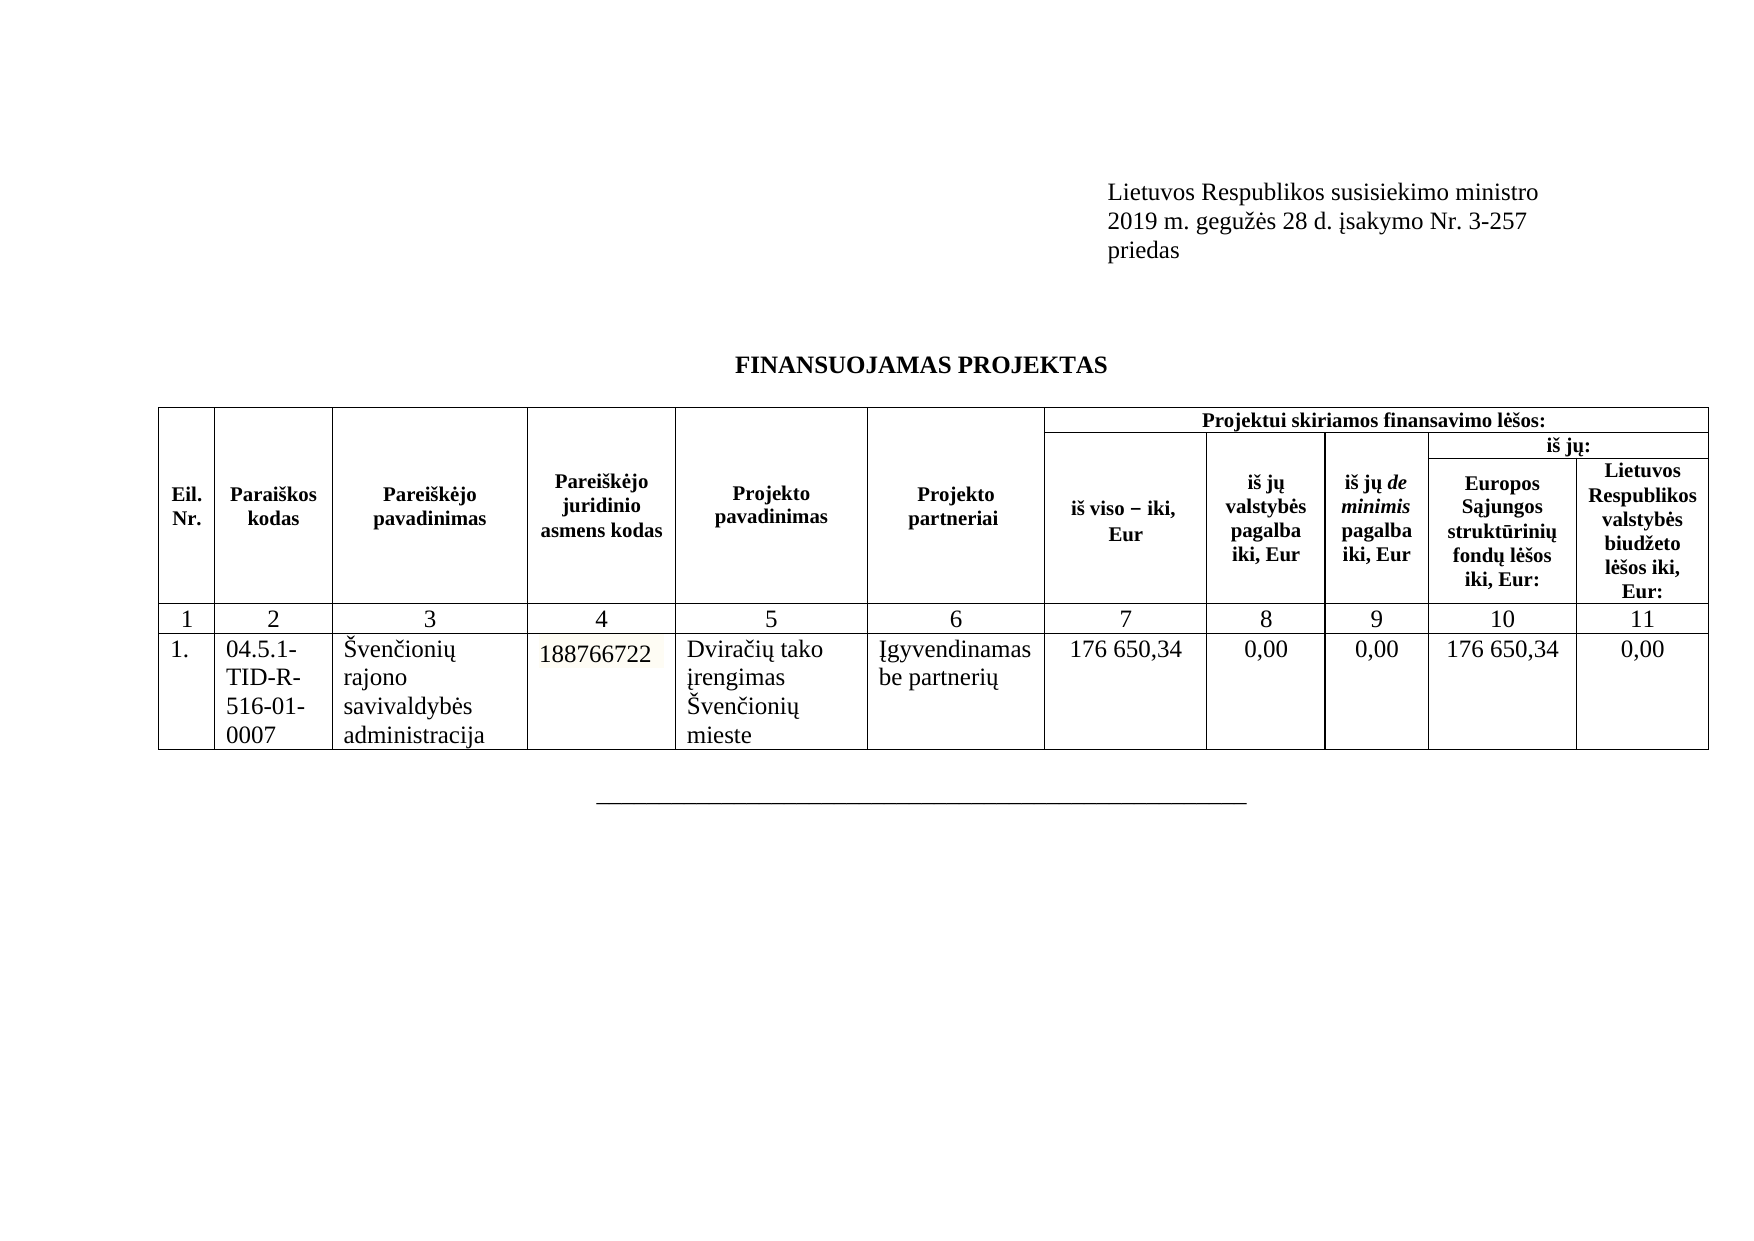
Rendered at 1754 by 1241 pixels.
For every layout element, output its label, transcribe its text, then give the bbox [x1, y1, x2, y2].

table_header Projekto partneriai [868, 408, 1044, 603]
table_cell 8 [1207, 604, 1324, 633]
table_cell 4 [528, 604, 675, 633]
table_header Projektui skiriamos finansavimo lėšos: [1045, 408, 1708, 432]
table_cell 5 [676, 604, 867, 633]
text priedas [1107, 235, 1624, 263]
table_cell Įgyvendinamas be partnerių [868, 634, 1044, 749]
table_cell 3 [333, 604, 527, 633]
text ____________________________________________________ [148, 778, 1695, 807]
table_cell 1. [159, 634, 214, 749]
table_cell 188766722 [528, 634, 675, 749]
text 2019 m. gegužės 28 d. įsakymo Nr. 3-257 [1107, 206, 1624, 235]
table_header Eil. Nr. [159, 408, 214, 603]
table_cell 176 650,34 [1429, 634, 1576, 749]
table_cell 7 [1045, 604, 1206, 633]
table_cell 0,00 [1577, 634, 1708, 749]
table_cell 04.5.1-TID-R-516-01-0007 [215, 634, 332, 749]
table_header Projekto pavadinimas [676, 408, 867, 603]
table_cell Dviračių tako įrengimas Švenčionių mieste [676, 634, 867, 749]
table_cell 10 [1429, 604, 1576, 633]
table_header Paraiškos kodas [215, 408, 332, 603]
table_header Pareiškėjo juridinio asmens kodas [528, 408, 675, 603]
table_cell 6 [868, 604, 1044, 633]
text FINANSUOJAMAS PROJEKTAS [148, 350, 1695, 378]
table_cell 9 [1326, 604, 1428, 633]
table_cell iš viso – iki, Eur [1045, 433, 1206, 603]
table_cell 176 650,34 [1045, 634, 1206, 749]
table_cell iš jų: [1429, 433, 1708, 457]
table_cell 2 [215, 604, 332, 633]
table_cell Europos Sąjungos struktūrinių fondų lėšos iki, Eur: [1429, 459, 1576, 603]
table_cell 1 [159, 604, 214, 633]
table_cell Lietuvos Respublikos valstybės biudžeto lėšos iki, Eur: [1577, 459, 1708, 603]
table_cell iš jų valstybės pagalba iki, Eur [1207, 433, 1324, 603]
table_header Pareiškėjo pavadinimas [333, 408, 527, 603]
table_cell 0,00 [1207, 634, 1324, 749]
table_cell 11 [1577, 604, 1708, 633]
table_cell iš jų de minimis pagalba iki, Eur [1326, 433, 1428, 603]
text Lietuvos Respublikos susisiekimo ministro [1107, 177, 1624, 206]
table_cell 0,00 [1326, 634, 1428, 749]
table_cell Švenčionių rajono savivaldybės administracija [333, 634, 527, 749]
